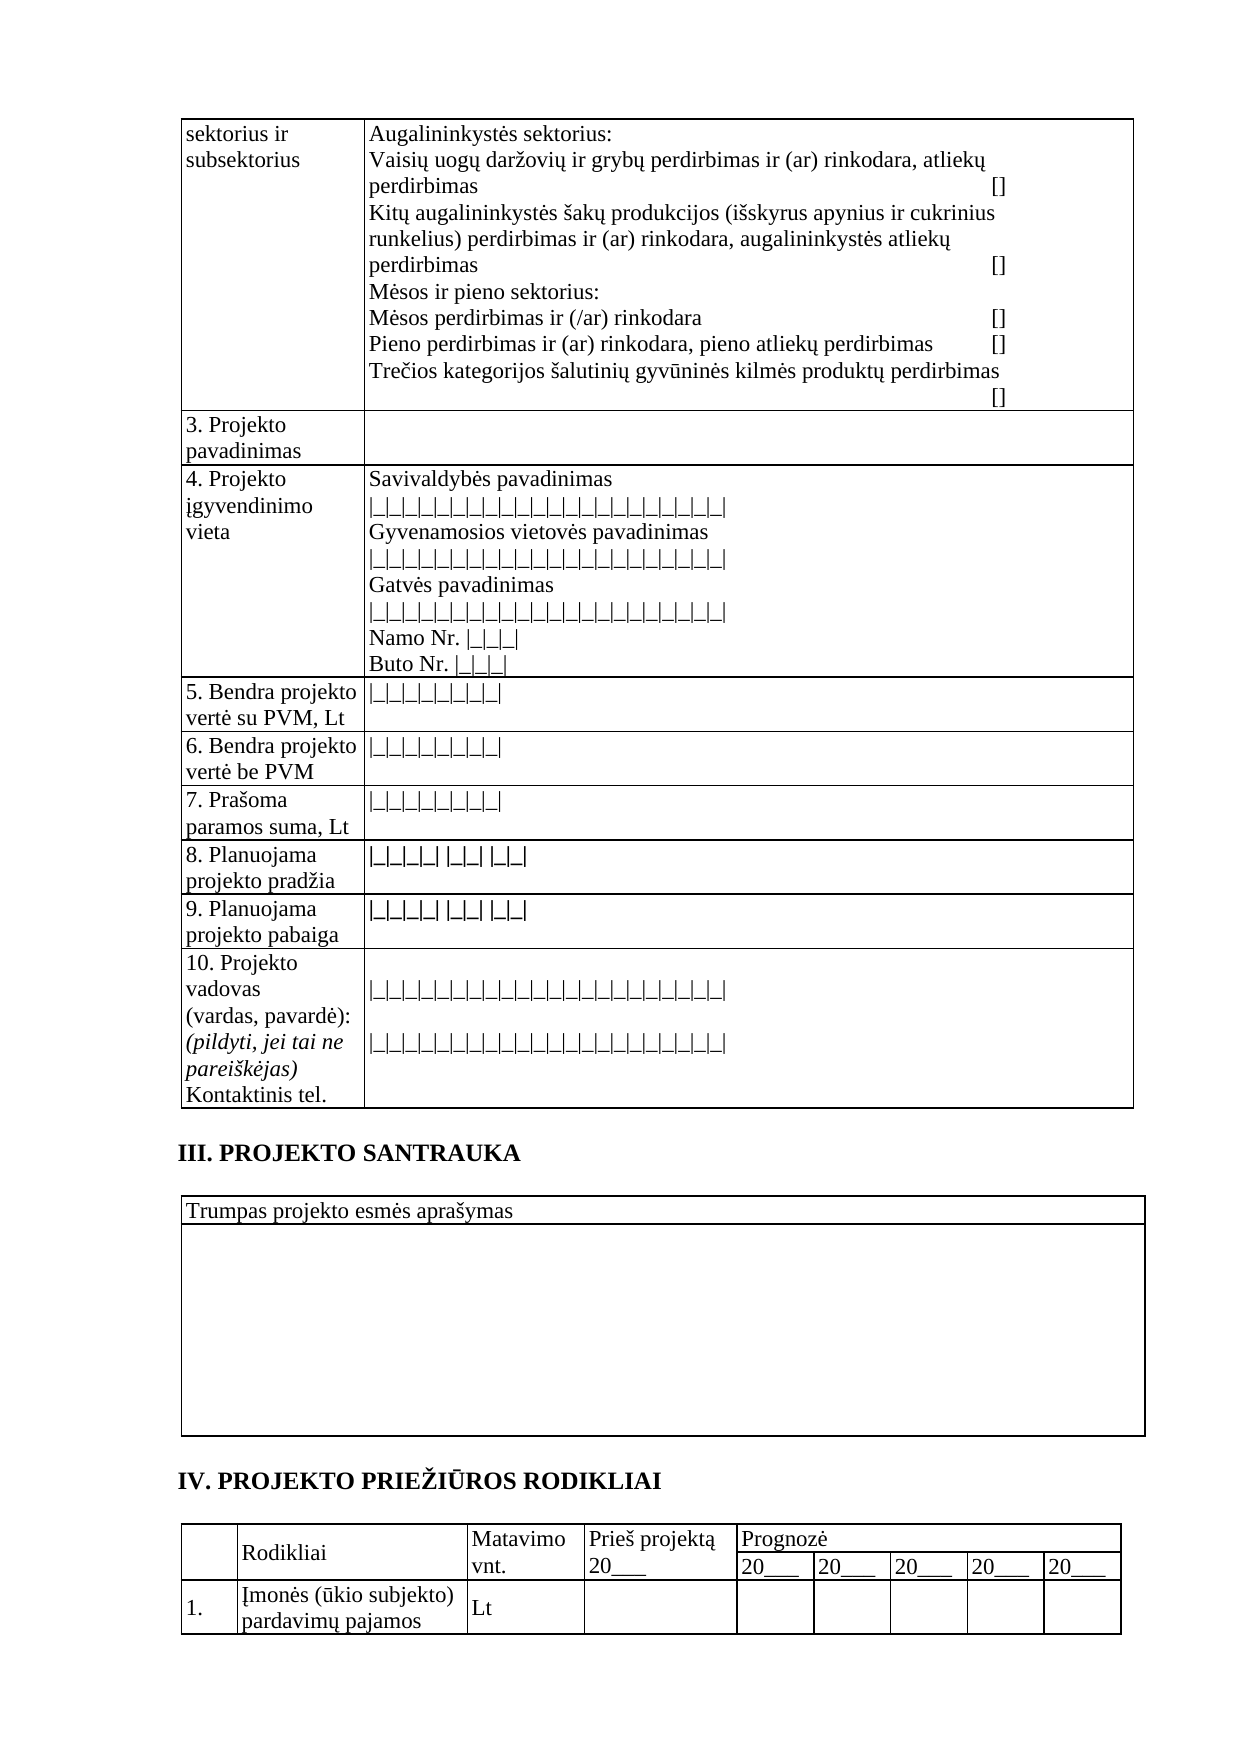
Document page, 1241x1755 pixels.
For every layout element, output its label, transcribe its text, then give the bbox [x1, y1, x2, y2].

table_cell Savivaldybės pavadinimas |_|_|_|_|_|_|_|_|_|_|_|_|_|_|_|_|_|_|_|_|_|_| Gyvenamosios vietovės pavadinimas |_|_|_|_|_|_|_|_|_|_|_|_|_|_|_|_|_|_|_|_|_|_| Gatvės pavadinimas |_|_|_|_|_|_|_|_|_|_|_|_|_|_|_|_|_|_|_|_|_|_| Namo Nr. |_|_|_| Buto Nr. |_|_|_| [365, 466, 1133, 676]
table_cell [365, 411, 1133, 464]
table_cell Augalininkystės sektorius: Vaisių uogų daržovių ir grybų perdirbimas ir (ar) rinkodara, atliekų perdirbimas [][] Kitų augalininkystės šakų produkcijos (išskyrus apynius ir cukrinius runkelius) perdirbimas ir (ar) rinkodara, augalininkystės atliekų perdirbimas [][] Mėsos ir pieno sektorius: Mėsos perdirbimas ir (/ar) rinkodara [][] Pieno perdirbimas ir (ar) rinkodara, pieno atliekų perdirbimas [][] Trečios kategorijos šalutinių gyvūninės kilmės produktų perdirbimas [][] [365, 120, 1133, 409]
table_cell 20___ [815, 1553, 890, 1579]
table_cell 20___ [968, 1553, 1043, 1579]
table_cell sektorius ir subsektorius [182, 120, 364, 409]
table_cell 6. Bendra projekto vertė be PVM [182, 732, 364, 785]
table_cell [738, 1581, 813, 1633]
table_cell 4. Projekto įgyvendinimo vieta [182, 466, 364, 676]
table_cell [815, 1581, 890, 1633]
table_cell |_|_|_|_| |_|_| |_|_| [365, 895, 1133, 948]
table_cell [891, 1581, 967, 1633]
table_cell 1. [182, 1581, 237, 1633]
table_cell [585, 1581, 736, 1633]
table_cell 7. Prašoma paramos suma, Lt [182, 786, 364, 839]
table_cell 9. Planuojama projekto pabaiga [182, 895, 364, 948]
table_cell |_|_|_|_| |_|_| |_|_| [365, 841, 1133, 893]
table_cell 20___ [1045, 1553, 1120, 1579]
table_cell 20___ [738, 1553, 813, 1579]
table_header Matavimo vnt. [468, 1525, 584, 1579]
table_cell Įmonės (ūkio subjekto) pardavimų pajamos [238, 1581, 467, 1633]
table_header [182, 1525, 237, 1579]
table_cell [1045, 1581, 1120, 1633]
table_header Trumpas projekto esmės aprašymas [182, 1197, 1144, 1223]
table_cell 8. Planuojama projekto pradžia [182, 841, 364, 893]
table_header Prieš projektą 20___ [585, 1525, 736, 1579]
table_header Rodikliai [238, 1525, 467, 1579]
table_cell 3. Projekto pavadinimas [182, 411, 364, 464]
table_cell |_|_|_|_|_|_|_|_| [365, 786, 1133, 839]
table_cell |_|_|_|_|_|_|_|_|_|_|_|_|_|_|_|_|_|_|_|_|_|_| |_|_|_|_|_|_|_|_|_|_|_|_|_|_|_|_|_|_|_|_|_|_| [365, 949, 1133, 1107]
table_cell 5. Bendra projekto vertė su PVM, Lt [182, 678, 364, 731]
table_cell [182, 1225, 1144, 1435]
table_header Prognozė [738, 1525, 1120, 1551]
table_cell 20___ [891, 1553, 967, 1579]
table_cell |_|_|_|_|_|_|_|_| [365, 678, 1133, 731]
table_cell Lt [468, 1581, 584, 1633]
table_cell [968, 1581, 1043, 1633]
table_cell |_|_|_|_|_|_|_|_| [365, 732, 1133, 785]
text IV. PROJEKTO PRIEŽIŪROS RODIKLIAI [177, 1466, 1122, 1494]
text III. PROJEKTO SANTRAUKA [177, 1138, 1122, 1166]
table_cell 10. Projekto vadovas (vardas, pavardė): (pildyti, jei tai ne pareiškėjas) Kontaktinis tel. [182, 949, 364, 1107]
